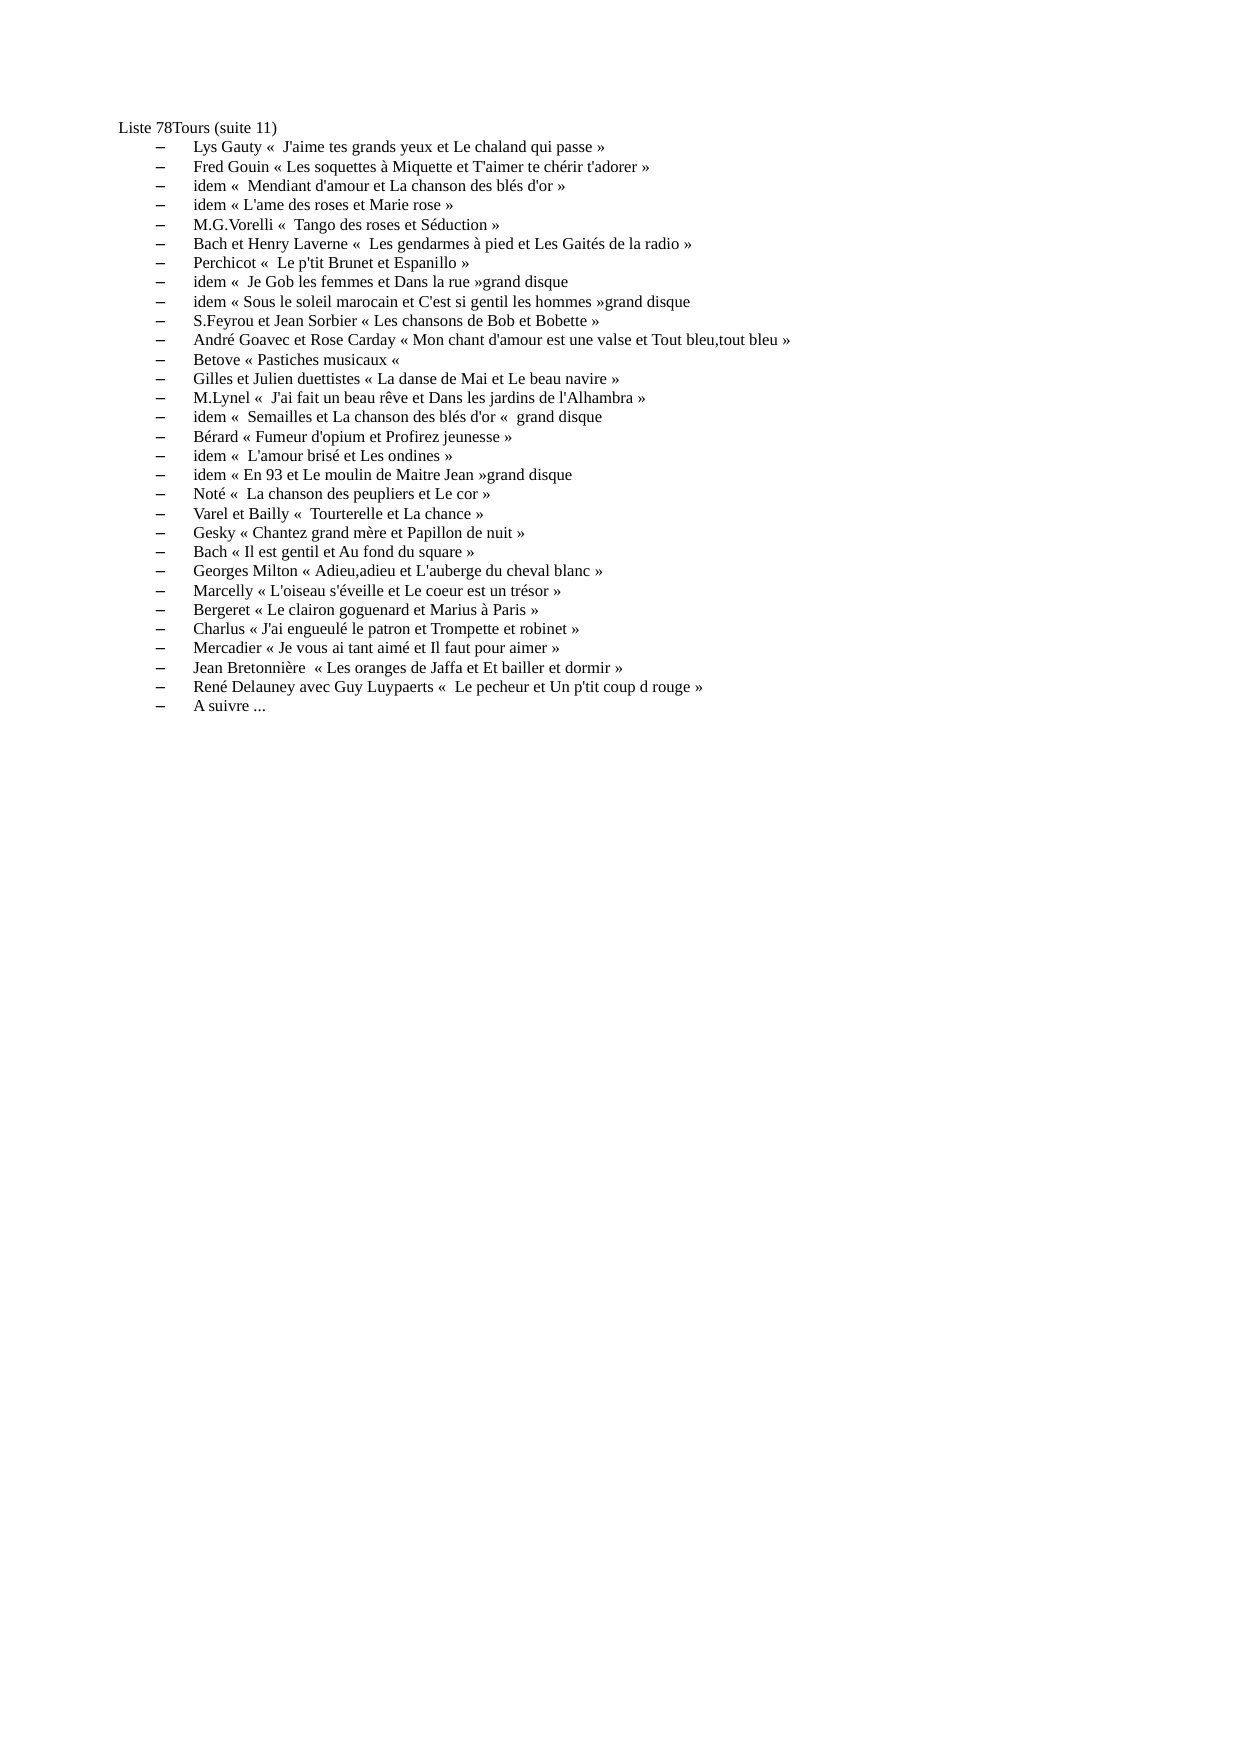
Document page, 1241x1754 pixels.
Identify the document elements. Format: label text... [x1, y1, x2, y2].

list M.Lynel « J'ai fait un beau rêve et Dans les jardins de l'Alhambra » [156, 388, 1122, 407]
list Bérard « Fumeur d'opium et Profirez jeunesse » [156, 426, 1122, 446]
list idem « Sous le soleil marocain et C'est si gentil les hommes »grand disque [156, 291, 1122, 311]
list idem « L'amour brisé et Les ondines » [156, 446, 1122, 465]
list A suivre ... [156, 696, 1122, 715]
list Varel et Bailly « Tourterelle et La chance » [156, 503, 1122, 523]
list idem « Mendiant d'amour et La chanson des blés d'or » [156, 176, 1122, 195]
list M.G.Vorelli « Tango des roses et Séduction » [156, 214, 1122, 234]
list Bach et Henry Laverne « Les gendarmes à pied et Les Gaités de la radio » [156, 234, 1122, 253]
list Marcelly « L'oiseau s'éveille et Le coeur est un trésor » [156, 581, 1122, 600]
list Jean Bretonnière « Les oranges de Jaffa et Et bailler et dormir » [156, 658, 1122, 677]
list idem « En 93 et Le moulin de Maitre Jean »grand disque [156, 465, 1122, 484]
list Gesky « Chantez grand mère et Papillon de nuit » [156, 523, 1122, 542]
list Noté « La chanson des peupliers et Le cor » [156, 484, 1122, 503]
list S.Feyrou et Jean Sorbier « Les chansons de Bob et Bobette » [156, 311, 1122, 330]
list Bergeret « Le clairon goguenard et Marius à Paris » [156, 600, 1122, 619]
list idem « Semailles et La chanson des blés d'or « grand disque [156, 407, 1122, 426]
list Perchicot « Le p'tit Brunet et Espanillo » [156, 253, 1122, 272]
list Mercadier « Je vous ai tant aimé et Il faut pour aimer » [156, 638, 1122, 658]
list Gilles et Julien duettistes « La danse de Mai et Le beau navire » [156, 368, 1122, 388]
list idem « Je Gob les femmes et Dans la rue »grand disque [156, 272, 1122, 291]
list idem « L'ame des roses et Marie rose » [156, 195, 1122, 214]
list René Delauney avec Guy Luypaerts « Le pecheur et Un p'tit coup d rouge » [156, 677, 1122, 696]
text Liste 78Tours (suite 11) [118, 118, 1122, 137]
list Fred Gouin « Les soquettes à Miquette et T'aimer te chérir t'adorer » [156, 157, 1122, 176]
list Georges Milton « Adieu,adieu et L'auberge du cheval blanc » [156, 561, 1122, 581]
list André Goavec et Rose Carday « Mon chant d'amour est une valse et Tout bleu,tout bleu » [156, 330, 1122, 349]
list Bach « Il est gentil et Au fond du square » [156, 542, 1122, 561]
list Charlus « J'ai engueulé le patron et Trompette et robinet » [156, 619, 1122, 638]
list Lys Gauty « J'aime tes grands yeux et Le chaland qui passe » [156, 137, 1122, 157]
list Betove « Pastiches musicaux « [156, 349, 1122, 368]
